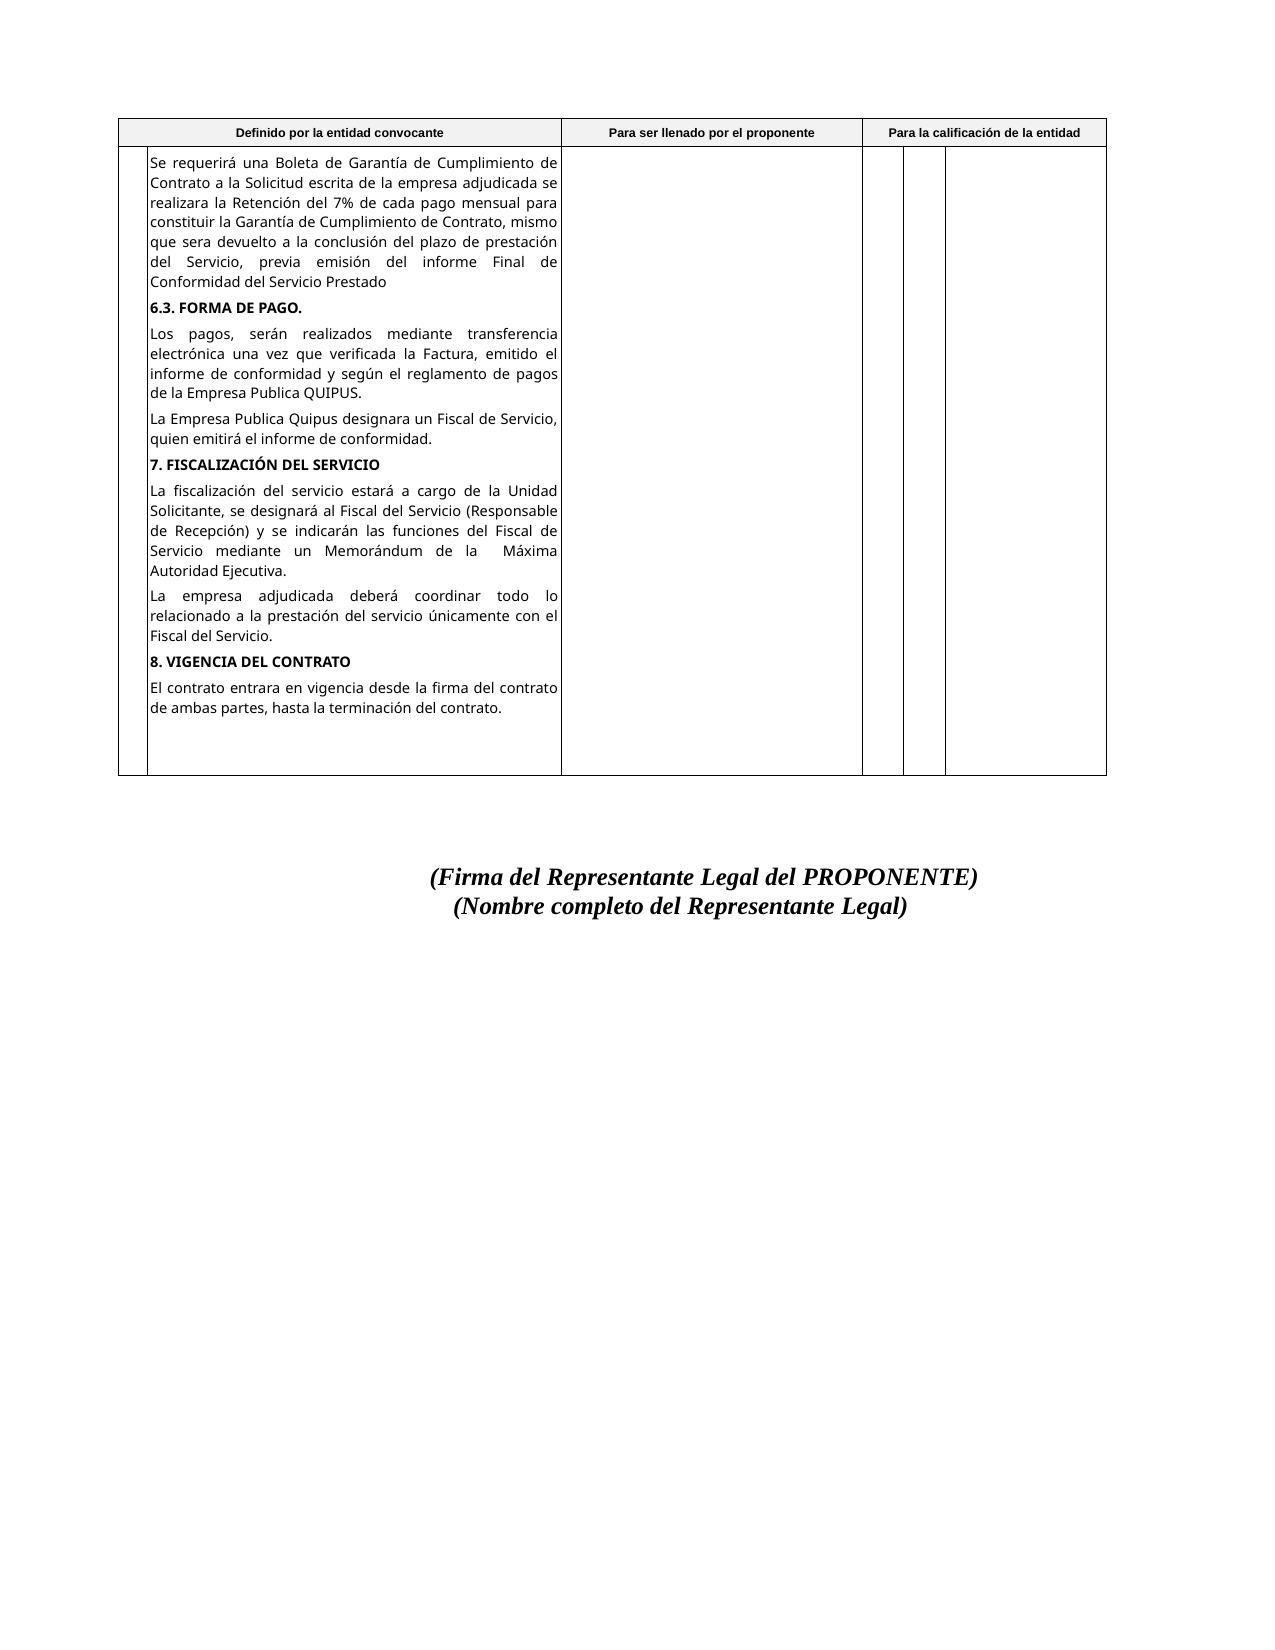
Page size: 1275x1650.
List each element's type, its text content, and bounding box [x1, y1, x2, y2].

table_cell [119, 147, 147, 775]
table_cell Se requerirá una Boleta de Garantía de Cumplimiento de Contrato a la Solicitud escrita de la empresa adjudicada se realizara la Retención del 7% de cada pago mensual para constituir la Garantía de Cumplimiento de Contrato, mismo que sera devuelto a la conclusión del plazo de prestación del Servicio, previa emisión del informe Final de Conformidad del Servicio Prestado 6.3. FORMA DE PAGO. Los pagos, serán realizados mediante transferencia electrónica una vez que verificada la Factura, emitido el informe de conformidad y según el reglamento de pagos de la Empresa Publica QUIPUS. La Empresa Publica Quipus designara un Fiscal de Servicio, quien emitirá el informe de conformidad. 7. FISCALIZACIÓN DEL SERVICIO La fiscalización del servicio estará a cargo de la Unidad Solicitante, se designará al Fiscal del Servicio (Responsable de Recepción) y se indicarán las funciones del Fiscal de Servicio mediante un Memorándum de la Máxima Autoridad Ejecutiva. La empresa adjudicada deberá coordinar todo lo relacionado a la prestación del servicio únicamente con el Fiscal del Servicio. 8. VIGENCIA DEL CONTRATO El contrato entrara en vigencia desde la firma del contrato de ambas partes, hasta la terminación del contrato. [148, 147, 561, 775]
text (Nombre completo del Representante Legal) [453, 891, 1159, 920]
table_header Definido por la entidad convocante [119, 119, 561, 146]
table_cell [863, 147, 903, 775]
table_cell [562, 147, 862, 775]
table_header Para ser llenado por el proponente [562, 119, 862, 146]
table_header Para la calificación de la entidad [863, 119, 1106, 146]
table_cell [946, 147, 1106, 775]
text (Firma del Representante Legal del PROPONENTE) [429, 862, 1159, 891]
table_cell [904, 147, 945, 775]
